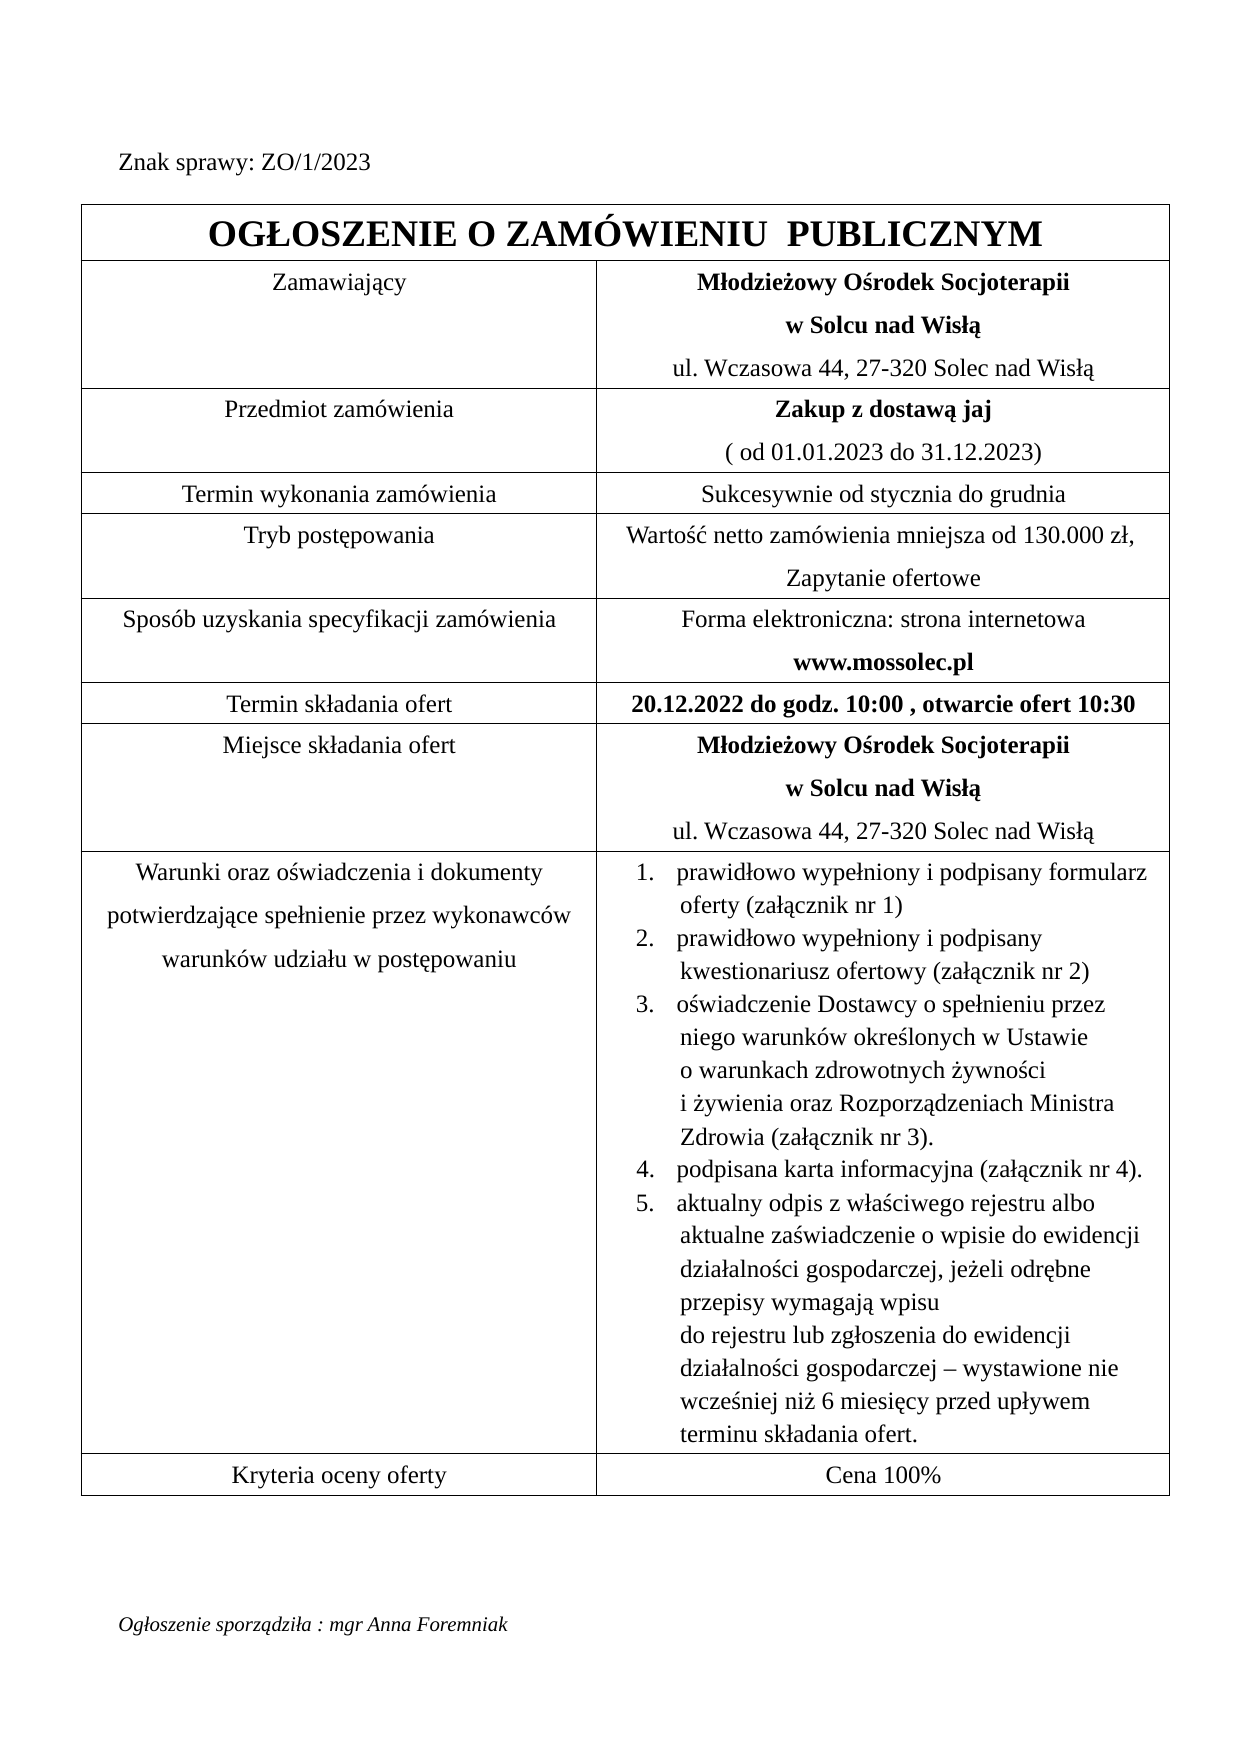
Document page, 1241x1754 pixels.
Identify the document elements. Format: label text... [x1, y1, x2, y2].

table_cell 20.12.2022 do godz. 10:00 , otwarcie ofert 10:30 [597, 683, 1169, 723]
table_cell Kryteria oceny oferty [82, 1454, 596, 1494]
table_cell Zamawiający [82, 261, 596, 387]
table_cell Sukcesywnie od stycznia do grudnia [597, 473, 1169, 513]
table_cell Przedmiot zamówienia [82, 389, 596, 472]
table_cell Forma elektroniczna: strona internetowa www.mossolec.pl [597, 599, 1169, 682]
table_cell Sposób uzyskania specyfikacji zamówienia [82, 599, 596, 682]
table_cell Młodzieżowy Ośrodek Socjoterapii w Solcu nad Wisłą ul. Wczasowa 44, 27-320 Solec nad Wisłą [597, 261, 1169, 387]
text Znak sprawy: ZO/1/2023 [118, 147, 1122, 176]
table_cell Wartość netto zamówienia mniejsza od 130.000 zł, Zapytanie ofertowe [597, 514, 1169, 597]
table_cell Miejsce składania ofert [82, 724, 596, 851]
table_cell prawidłowo wypełniony i podpisany formularz oferty (załącznik nr 1) prawidłowo wypełniony i podpisany kwestionariusz ofertowy (załącznik nr 2) oświadczenie Dostawcy o spełnieniu przez niego warunków określonych w Ustawie o warunkach zdrowotnych żywności i żywienia oraz Rozporządzeniach Ministra Zdrowia (załącznik nr 3). podpisana karta informacyjna (załącznik nr 4). aktualny odpis z właściwego rejestru albo aktualne zaświadczenie o wpisie do ewidencji działalności gospodarczej, jeżeli odrębne przepisy wymagają wpisu do rejestru lub zgłoszenia do ewidencji działalności gospodarczej – wystawione nie wcześniej niż 6 miesięcy przed upływem terminu składania ofert. [597, 852, 1169, 1453]
table_cell Zakup z dostawą jaj ( od 01.01.2023 do 31.12.2023) [597, 389, 1169, 472]
table_cell Cena 100% [597, 1454, 1169, 1494]
table_cell Tryb postępowania [82, 514, 596, 597]
table_cell Termin wykonania zamówienia [82, 473, 596, 513]
table_cell Warunki oraz oświadczenia i dokumenty potwierdzające spełnienie przez wykonawców warunków udziału w postępowaniu [82, 852, 596, 1453]
table_header OGŁOSZENIE O ZAMÓWIENIU PUBLICZNYM [82, 205, 1169, 260]
table_cell Termin składania ofert [82, 683, 596, 723]
table_cell Młodzieżowy Ośrodek Socjoterapii w Solcu nad Wisłą ul. Wczasowa 44, 27-320 Solec nad Wisłą [597, 724, 1169, 851]
